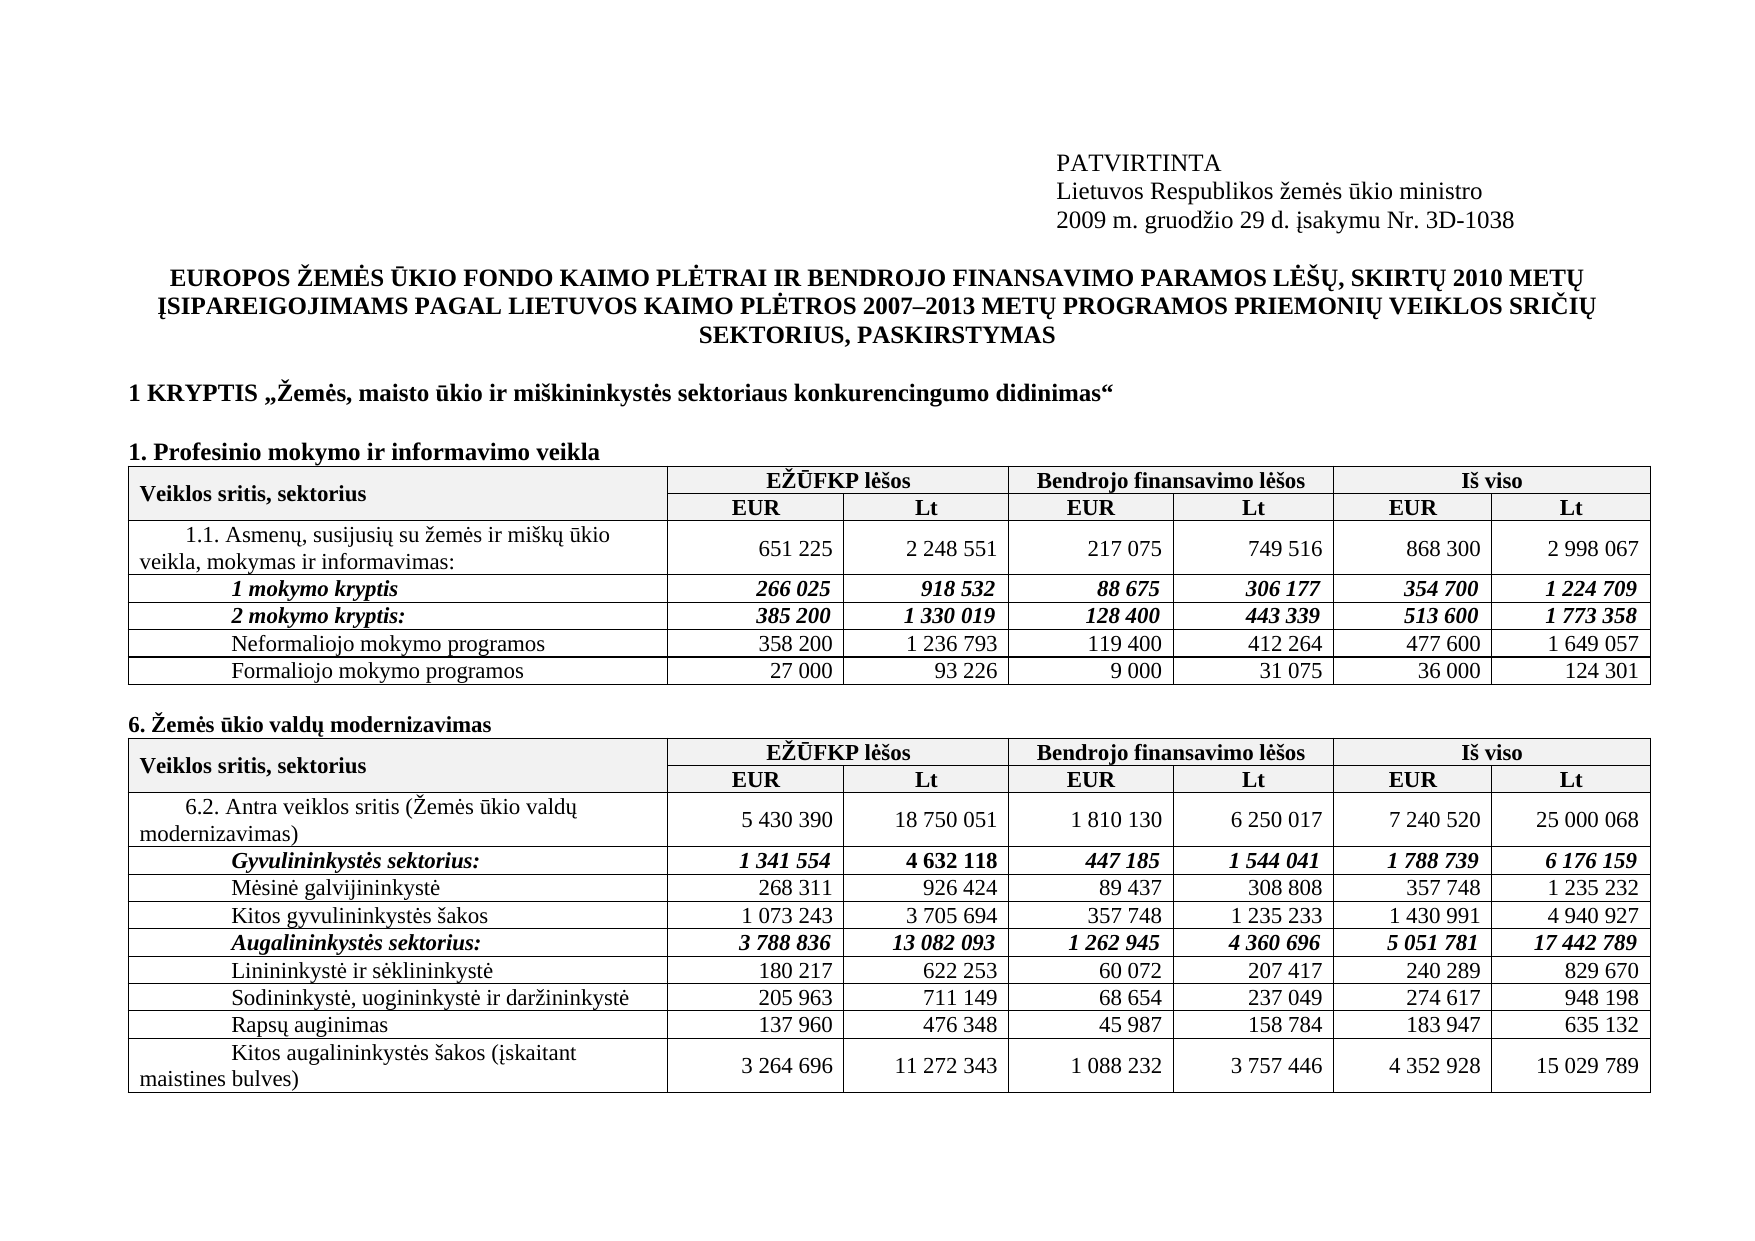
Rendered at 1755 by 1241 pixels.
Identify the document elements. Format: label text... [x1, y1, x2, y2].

table_cell 4 940 927 [1492, 902, 1650, 928]
table_cell 651 225 [668, 521, 843, 574]
table_cell 2 mokymo kryptis: [129, 603, 667, 629]
table_cell 124 301 [1492, 658, 1650, 684]
text 1 KRYPTIS „Žemės, maisto ūkio ir miškininkystės sektoriaus konkurencingumo didinimas“ [128, 378, 1636, 406]
table_cell 829 670 [1492, 957, 1650, 983]
table_cell 27 000 [668, 658, 843, 684]
table_cell Linininkystė ir sėklininkystė [129, 957, 667, 983]
table_cell 1 262 945 [1009, 929, 1173, 956]
text EUROPOS ŽEMĖS ŪKIO FONDO KAIMO PLĖTRAI IR BENDROJO FINANSAVIMO PARAMOS LĖŠŲ, SKIRTŲ 2010 METŲ ĮSIPAREIGOJIMAMS PAGAL LIETUVOS KAIMO PLĖTROS 2007–2013 METŲ PROGRAMOS PRIEMONIŲ VEIKLOS SRIČIŲ SEKTORIUS, PASKIRSTYMAS [118, 263, 1636, 349]
table_cell 513 600 [1334, 603, 1491, 629]
table_cell 158 784 [1174, 1011, 1333, 1038]
table_cell 1 341 554 [668, 847, 843, 873]
table_cell 128 400 [1009, 603, 1173, 629]
text PATVIRTINTA [1056, 148, 1636, 176]
table_cell 1 544 041 [1174, 847, 1333, 873]
table_cell 89 437 [1009, 875, 1173, 901]
table_cell 1 430 991 [1334, 902, 1491, 928]
table_cell Gyvulininkystės sektorius: [129, 847, 667, 873]
table_cell 274 617 [1334, 984, 1491, 1010]
table_cell 137 960 [668, 1011, 843, 1038]
table_cell 15 029 789 [1492, 1039, 1650, 1092]
table_cell 180 217 [668, 957, 843, 983]
table_cell 7 240 520 [1334, 793, 1491, 846]
table_cell 412 264 [1174, 630, 1333, 656]
table_cell 1 788 739 [1334, 847, 1491, 873]
table_cell Kitos augalininkystės šakos (įskaitant maistines bulves) [129, 1039, 667, 1092]
table_cell 13 082 093 [844, 929, 1008, 956]
table_cell EUR [1009, 494, 1173, 520]
table_cell 357 748 [1334, 875, 1491, 901]
table_cell 1 mokymo kryptis [129, 575, 667, 602]
table_header EŽŪFKP lėšos [668, 739, 1008, 765]
text Lietuvos Respublikos žemės ūkio ministro [1056, 176, 1636, 205]
table_cell 3 264 696 [668, 1039, 843, 1092]
table_cell 60 072 [1009, 957, 1173, 983]
table_cell Lt [1174, 494, 1333, 520]
table_cell 749 516 [1174, 521, 1333, 574]
table_cell 1 088 232 [1009, 1039, 1173, 1092]
table_cell 385 200 [668, 603, 843, 629]
table_cell 358 200 [668, 630, 843, 656]
table_cell 4 632 118 [844, 847, 1008, 873]
table_cell 11 272 343 [844, 1039, 1008, 1092]
table_cell Sodininkystė, uogininkystė ir daržininkystė [129, 984, 667, 1010]
table_cell EUR [668, 766, 843, 792]
table_cell 443 339 [1174, 603, 1333, 629]
table_cell 240 289 [1334, 957, 1491, 983]
table_cell 217 075 [1009, 521, 1173, 574]
table_cell 5 430 390 [668, 793, 843, 846]
table_header Bendrojo finansavimo lėšos [1009, 467, 1333, 493]
table_cell 93 226 [844, 658, 1008, 684]
table_cell 477 600 [1334, 630, 1491, 656]
table_cell 31 075 [1174, 658, 1333, 684]
table_cell 237 049 [1174, 984, 1333, 1010]
table_cell 476 348 [844, 1011, 1008, 1038]
table_cell 635 132 [1492, 1011, 1650, 1038]
table_cell Formaliojo mokymo programos [129, 658, 667, 684]
table_cell Lt [844, 766, 1008, 792]
table_cell 119 400 [1009, 630, 1173, 656]
table_cell 926 424 [844, 875, 1008, 901]
table_cell 9 000 [1009, 658, 1173, 684]
table_cell 266 025 [668, 575, 843, 602]
table_cell Mėsinė galvijininkystė [129, 875, 667, 901]
table_cell 2 248 551 [844, 521, 1008, 574]
table_cell EUR [1334, 766, 1491, 792]
table_header Bendrojo finansavimo lėšos [1009, 739, 1333, 765]
table_cell 447 185 [1009, 847, 1173, 873]
table_cell 308 808 [1174, 875, 1333, 901]
table_header Iš viso [1334, 467, 1650, 493]
table_cell 622 253 [844, 957, 1008, 983]
text 6. Žemės ūkio valdų modernizavimas [128, 711, 1636, 737]
table_cell 948 198 [1492, 984, 1650, 1010]
table_cell EUR [668, 494, 843, 520]
table_cell 1 235 233 [1174, 902, 1333, 928]
table_header Veiklos sritis, sektorius [129, 739, 667, 792]
text 2009 m. gruodžio 29 d. įsakymu Nr. 3D-1038 [1056, 205, 1636, 234]
table_cell 2 998 067 [1492, 521, 1650, 574]
table_cell 1 236 793 [844, 630, 1008, 656]
text 1. Profesinio mokymo ir informavimo veikla [128, 437, 1636, 466]
table_cell 1 330 019 [844, 603, 1008, 629]
table_cell EUR [1009, 766, 1173, 792]
table_cell 45 987 [1009, 1011, 1173, 1038]
table_cell Augalininkystės sektorius: [129, 929, 667, 956]
table_cell 3 705 694 [844, 902, 1008, 928]
table_cell 1 073 243 [668, 902, 843, 928]
table_cell 1 649 057 [1492, 630, 1650, 656]
table_cell 205 963 [668, 984, 843, 1010]
table_cell 4 352 928 [1334, 1039, 1491, 1092]
table_cell Kitos gyvulininkystės šakos [129, 902, 667, 928]
table_cell Lt [1492, 766, 1650, 792]
table_cell 918 532 [844, 575, 1008, 602]
table_cell 6 176 159 [1492, 847, 1650, 873]
table_cell Neformaliojo mokymo programos [129, 630, 667, 656]
table_header EŽŪFKP lėšos [668, 467, 1008, 493]
table_cell 6 250 017 [1174, 793, 1333, 846]
table_cell 3 757 446 [1174, 1039, 1333, 1092]
table_cell 68 654 [1009, 984, 1173, 1010]
table_header Iš viso [1334, 739, 1650, 765]
table_cell 1 773 358 [1492, 603, 1650, 629]
table_cell Lt [1492, 494, 1650, 520]
table_cell 306 177 [1174, 575, 1333, 602]
table_cell 17 442 789 [1492, 929, 1650, 956]
table_cell Rapsų auginimas [129, 1011, 667, 1038]
table_cell EUR [1334, 494, 1491, 520]
table_cell 183 947 [1334, 1011, 1491, 1038]
table_cell 1 235 232 [1492, 875, 1650, 901]
table_cell 3 788 836 [668, 929, 843, 956]
table_cell 1.1. Asmenų, susijusių su žemės ir miškų ūkio veikla, mokymas ir informavimas: [129, 521, 667, 574]
table_cell 711 149 [844, 984, 1008, 1010]
table_cell Lt [1174, 766, 1333, 792]
table_cell 36 000 [1334, 658, 1491, 684]
table_cell 207 417 [1174, 957, 1333, 983]
table_cell 4 360 696 [1174, 929, 1333, 956]
table_cell 868 300 [1334, 521, 1491, 574]
table_cell 88 675 [1009, 575, 1173, 602]
table_cell 25 000 068 [1492, 793, 1650, 846]
table_cell Lt [844, 494, 1008, 520]
table_cell 1 810 130 [1009, 793, 1173, 846]
table_header Veiklos sritis, sektorius [129, 467, 667, 520]
table_cell 354 700 [1334, 575, 1491, 602]
table_cell 1 224 709 [1492, 575, 1650, 602]
table_cell 268 311 [668, 875, 843, 901]
table_cell 357 748 [1009, 902, 1173, 928]
table_cell 18 750 051 [844, 793, 1008, 846]
table_cell 6.2. Antra veiklos sritis (Žemės ūkio valdų modernizavimas) [129, 793, 667, 846]
table_cell 5 051 781 [1334, 929, 1491, 956]
